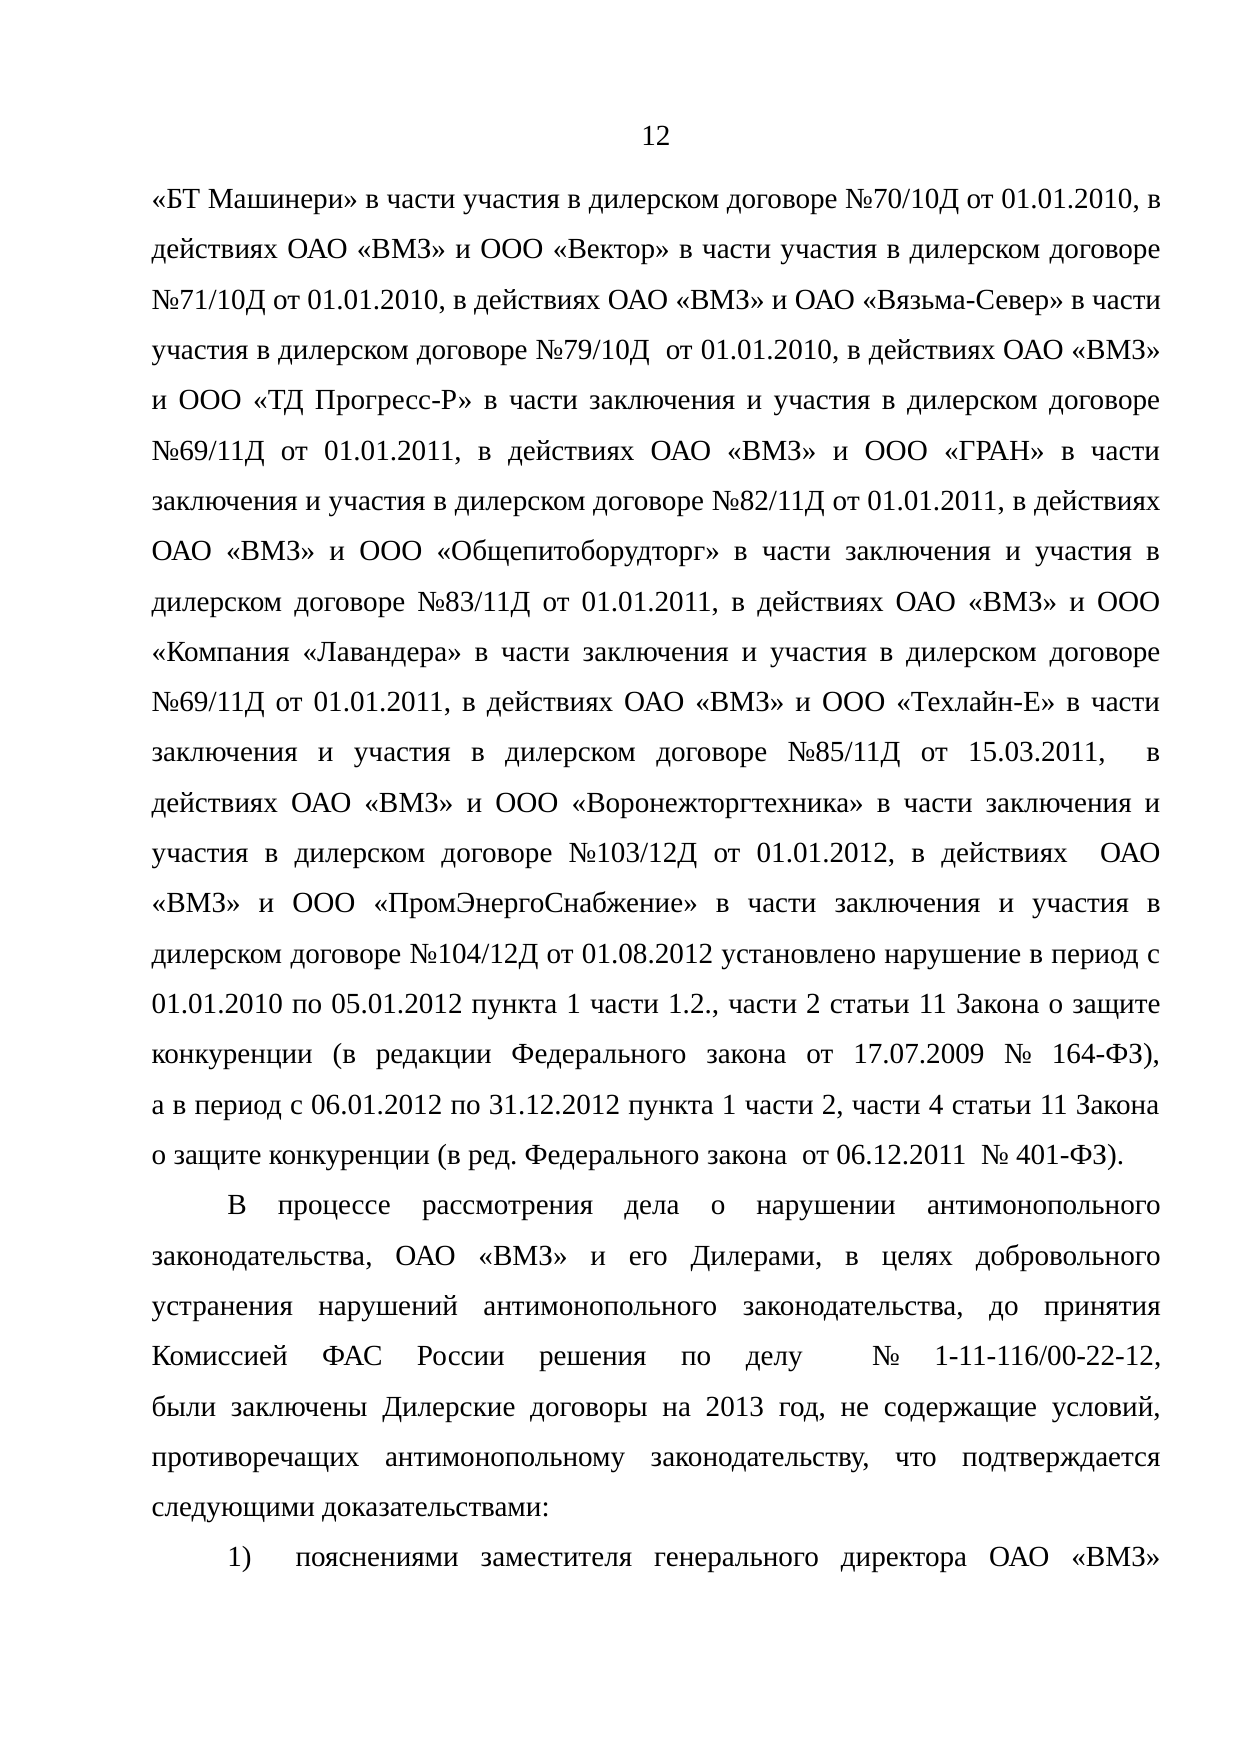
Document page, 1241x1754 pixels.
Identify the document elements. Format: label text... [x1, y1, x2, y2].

text В процессе рассмотрения дела о нарушении антимонопольного законодательства, ОАО «ВМЗ» и его Дилерами, в целях добровольного устранения нарушений антимонопольного законодательства, до принятия Комиссией ФАС России решения по делу № 1-11-116/00-22-12, были заключены Дилерские договоры на 2013 год, не содержащие условий, противоречащих антимонопольному законодательству, что подтверждается следующими доказательствами: [151, 1187, 1161, 1523]
text «БТ Машинери» в части участия в дилерском договоре №70/10Д от 01.01.2010, в действиях ОАО «ВМЗ» и ООО «Вектор» в части участия в дилерском договоре №71/10Д от 01.01.2010, в действиях ОАО «ВМЗ» и ОАО «Вязьма-Север» в части участия в дилерском договоре №79/10Д от 01.01.2010, в действиях ОАО «ВМЗ» и ООО «ТД Прогресс-Р» в части заключения и участия в дилерском договоре №69/11Д от 01.01.2011, в действиях ОАО «ВМЗ» и ООО «ГРАН» в части заключения и участия в дилерском договоре №82/11Д от 01.01.2011, в действиях ОАО «ВМЗ» и ООО «Общепитоборудторг» в части заключения и участия в дилерском договоре №83/11Д от 01.01.2011, в действиях ОАО «ВМЗ» и ООО «Компания «Лавандера» в части заключения и участия в дилерском договоре №69/11Д от 01.01.2011, в действиях ОАО «ВМЗ» и ООО «Техлайн-Е» в части заключения и участия в дилерском договоре №85/11Д от 15.03.2011, в действиях ОАО «ВМЗ» и ООО «Воронежторгтехника» в части заключения и участия в дилерском договоре №103/12Д от 01.01.2012, в действиях ОАО «ВМЗ» и ООО «ПромЭнергоСнабжение» в части заключения и участия в дилерском договоре №104/12Д от 01.08.2012 установлено нарушение в период с 01.01.2010 по 05.01.2012 пункта 1 части 1.2., части 2 статьи 11 Закона о защите конкуренции (в редакции Федерального закона от 17.07.2009 № 164-ФЗ), а в период с 06.01.2012 по 31.12.2012 пункта 1 части 2, части 4 статьи 11 Закона о защите конкуренции (в ред. Федерального закона от 06.12.2011 № 401-ФЗ). [151, 181, 1161, 1171]
text 1) пояснениями заместителя генерального директора ОАО «ВМЗ» [151, 1539, 1161, 1573]
